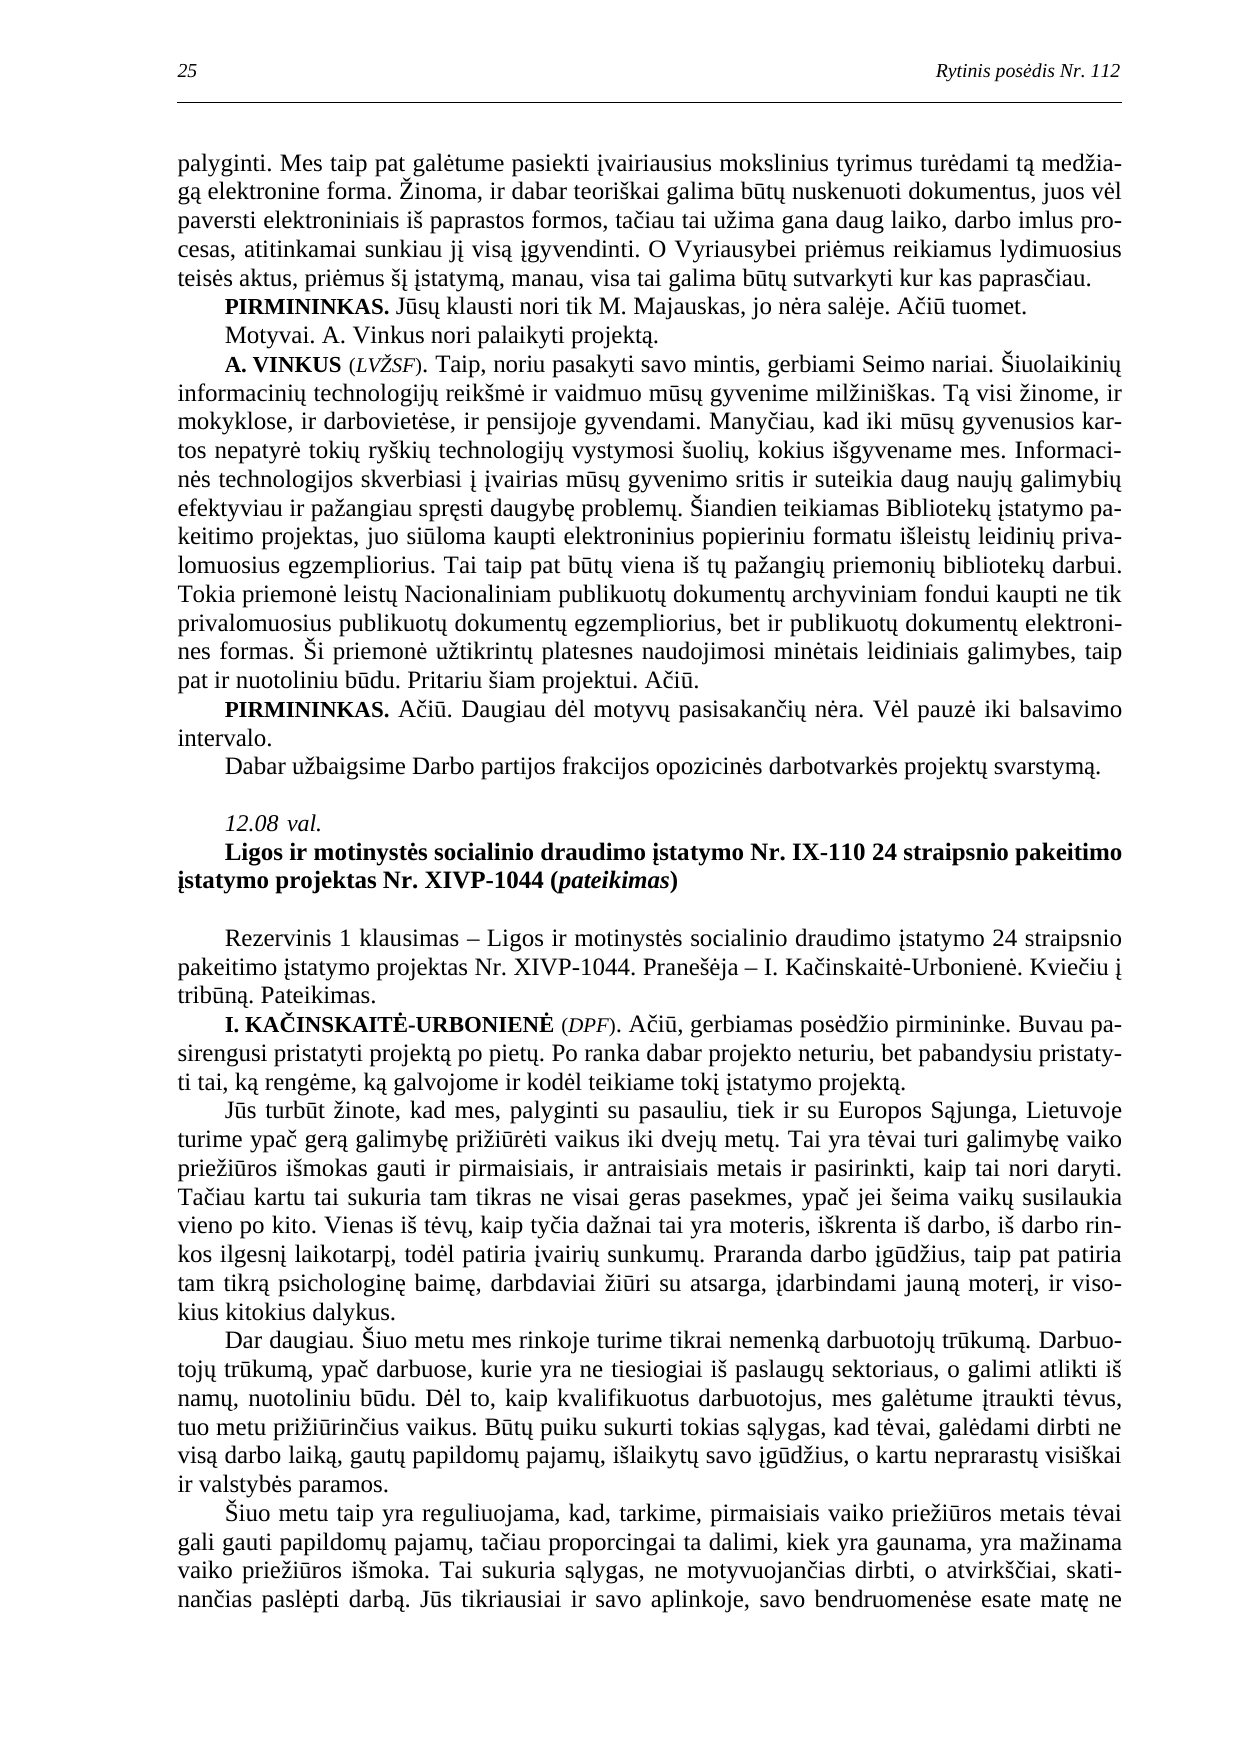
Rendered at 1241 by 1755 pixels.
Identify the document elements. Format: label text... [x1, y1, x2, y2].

text I. KAČINSKAITĖ-URBONIENĖ (DPF). Ačiū, ger­bia­mas po­sė­džio pir­mi­nin­ke. Bu­vau pa­si­ren­gu­si pri­sta­ty­ti pro­jek­tą po pie­tų. Po ran­ka da­bar pro­jek­to ne­tu­riu, bet pa­ban­dy­siu pri­sta­ty­ti tai, ką ren­gė­me, ką gal­vo­jo­me ir ko­dėl tei­kia­me to­kį įsta­ty­mo pro­jek­tą. [177, 1009, 1122, 1095]
text Jūs tur­būt ži­no­te, kad mes, pa­ly­gin­ti su pa­sau­liu, tiek ir su Eu­ro­pos Są­jun­ga, Lie­tu­vo­je tu­ri­me ypač ge­rą ga­li­my­bę pri­žiū­rė­ti vai­kus iki dve­jų me­tų. Tai yra tė­vai tu­ri ga­li­my­bę vai­ko prie­žiū­ros iš­mo­kas gau­ti ir pir­mai­siais, ir ant­rai­siais me­tais ir pa­si­rink­ti, kaip tai no­ri da­ry­ti. Ta­čiau kar­tu tai su­ku­ria tam tik­ras ne vi­sai ge­ras pa­sek­mes, ypač jei šei­ma vai­kų su­si­lau­kia vie­no po ki­to. Vie­nas iš tė­vų, kaip ty­čia daž­nai tai yra mo­te­ris, iš­kren­ta iš dar­bo, iš dar­bo rin­kos il­ges­nį lai­ko­tar­pį, to­dėl pa­ti­ria įvai­rių sun­ku­mų. Pra­ran­da dar­bo įgū­džius, taip pat pa­ti­ria tam tik­rą psi­cho­lo­gi­nę bai­mę, darb­da­viai žiū­ri su at­sar­ga, įdar­bin­da­mi jau­ną mo­te­rį, ir vi­so­kius ki­to­kius da­ly­kus. [177, 1095, 1122, 1325]
text Šiuo me­tu taip yra re­gu­liuo­ja­ma, kad, tar­ki­me, pir­mai­siais vai­ko prie­žiū­ros me­tais tė­vai ga­li gau­ti pa­pil­do­mų pa­ja­mų, ta­čiau pro­por­cin­gai ta da­li­mi, kiek yra gau­na­ma, yra ma­ži­na­ma vai­ko prie­žiū­ros iš­mo­ka. Tai su­ku­ria są­ly­gas, ne mo­ty­vuo­jan­čias dirb­ti, o at­virkš­čiai, ska­ti­nan­čias pa­slėp­ti dar­bą. Jūs tik­riau­siai ir sa­vo ap­lin­ko­je, sa­vo ben­druo­me­nė­se esa­te ma­tę ne [177, 1498, 1122, 1613]
text 12.08 val. [224, 809, 1122, 837]
text Mo­ty­vai. A. Vin­kus no­ri pa­lai­ky­ti pro­jek­tą. [177, 320, 1122, 349]
text pa­ly­gin­ti. Mes taip pat ga­lė­tu­me pa­siek­ti įvai­riau­sius moks­li­nius ty­ri­mus tu­rė­da­mi tą me­džia­gą elek­tro­ni­ne for­ma. Ži­no­ma, ir da­bar te­oriš­kai ga­li­ma bū­tų nu­ske­nuo­ti do­ku­men­tus, juos vėl pa­vers­ti elek­tro­ni­niais iš pa­pras­tos for­mos, ta­čiau tai už­ima ga­na daug lai­ko, dar­bo im­lus pro­ce­sas, ati­tin­ka­mai sun­kiau jį vi­są įgy­ven­din­ti. O Vy­riau­sy­bei pri­ėmus rei­kia­mus ly­di­muo­sius tei­sės ak­tus, pri­ėmus šį įsta­ty­mą, ma­nau, vi­sa tai ga­li­ma bū­tų su­tvar­ky­ti kur kas pa­pras­čiau. [177, 148, 1122, 291]
text Re­zer­vi­nis 1 klau­si­mas – Li­gos ir mo­ti­nys­tės so­cia­li­nio drau­di­mo įsta­ty­mo 24 straips­nio pa­kei­ti­mo įsta­ty­mo pro­jek­tas Nr. XIVP-1044. Pra­ne­šė­ja – I. Ka­čins­kai­tė-Ur­bo­nie­nė. Kvie­čiu į tri­bū­ną. Pa­tei­ki­mas. [177, 923, 1122, 1009]
text Dar dau­giau. Šiuo me­tu mes rin­ko­je tu­ri­me tik­rai ne­men­ką dar­buo­to­jų trū­ku­mą. Dar­buo­to­jų trū­ku­mą, ypač dar­buo­se, ku­rie yra ne ­tie­sio­giai iš pa­slau­gų sek­to­riaus, o ga­li­mi at­lik­ti iš na­mų, nuo­to­li­niu bū­du. Dėl to, kaip kva­li­fi­kuo­tus dar­buo­to­jus, mes ga­lė­tu­me įtrauk­ti tė­vus, tuo me­tu pri­žiū­rin­čius vai­kus. Bū­tų pui­ku su­kur­ti to­kias są­ly­gas, kad tė­vai, ga­lė­da­mi dirb­ti ne vi­są dar­bo lai­ką, gau­tų pa­pil­do­mų pa­ja­mų, iš­lai­ky­tų sa­vo įgū­džius, o kar­tu ne­pra­ras­tų vi­siš­kai ir vals­ty­bės pa­ra­mos. [177, 1325, 1122, 1498]
text PIRMININKAS. Ačiū. Dau­giau dėl mo­ty­vų pa­si­sa­kan­čių nė­ra. Vėl pau­zė iki bal­sa­vi­mo in­ter­va­lo. [177, 694, 1122, 751]
text PIRMININKAS. Jū­sų klaus­ti no­ri tik M. Ma­jaus­kas, jo nė­ra sa­lė­je. Ačiū tuo­met. [177, 291, 1122, 320]
text Da­bar už­baig­si­me Dar­bo par­ti­jos frak­ci­jos opo­zi­ci­nės dar­bo­tvarkės pro­jek­tų svars­ty­mą. [177, 751, 1122, 780]
text Li­gos ir mo­ti­nys­tės so­cia­li­nio drau­di­mo įsta­ty­mo Nr. IX-110 24 straips­nio pa­kei­ti­mo įsta­ty­mo pro­jek­tas Nr. XIVP-1044 (pa­tei­ki­mas) [177, 837, 1122, 894]
text A. VINKUS (LVŽSF). Taip, no­riu pa­sa­ky­ti sa­vo min­tis, ger­bia­mi Sei­mo na­riai. Šiuo­lai­ki­nių in­for­ma­ci­nių tech­no­lo­gi­jų reikš­mė ir vaid­muo mū­sų gy­ve­ni­me mil­ži­niš­kas. Tą vi­si ži­no­me, ir mo­kyk­lo­se, ir dar­bo­vie­tė­se, ir pen­si­jo­je gy­ven­da­mi. Ma­ny­čiau, kad iki mū­sų gy­ve­nu­sios kar­tos ne­pa­ty­rė to­kių ryš­kių tech­no­lo­gi­jų vys­ty­mo­si šuo­lių, ko­kius iš­gy­ve­na­me mes. In­for­ma­ci­nės tech­no­lo­gi­jos skver­bia­si į įvai­rias mū­sų gy­ve­ni­mo sri­tis ir su­tei­kia daug nau­jų ga­li­my­bių efek­ty­viau ir pa­žan­giau spręs­ti dau­gy­bę pro­ble­mų. Šian­dien tei­kia­mas Bib­lio­te­kų įsta­ty­mo pa­kei­ti­mo pro­jek­tas, juo siū­lo­ma kaup­ti elek­tro­ni­nius po­pie­ri­niu for­ma­tu iš­leis­tų lei­di­nių pri­va­lo­muo­sius eg­zem­plio­rius. Tai taip pat bū­tų vie­na iš tų pa­žan­gių prie­mo­nių bib­lio­te­kų dar­bui. To­kia prie­mo­nė leis­tų Na­cio­na­li­niam pub­li­kuo­tų do­ku­men­tų ar­chy­vi­niam fon­dui kaup­ti ne tik pri­va­lo­muo­sius pub­li­kuo­tų do­ku­men­tų eg­zem­plio­rius, bet ir pub­li­kuo­tų do­ku­men­tų elek­tro­ni­nes for­mas. Ši prie­mo­nė už­tik­rin­tų pla­tes­nes nau­do­ji­mo­si mi­nė­tais lei­di­niais ga­li­my­bes, taip pat ir nuo­to­li­niu bū­du. Pri­ta­riu šiam pro­jek­tui. Ačiū. [177, 349, 1122, 694]
